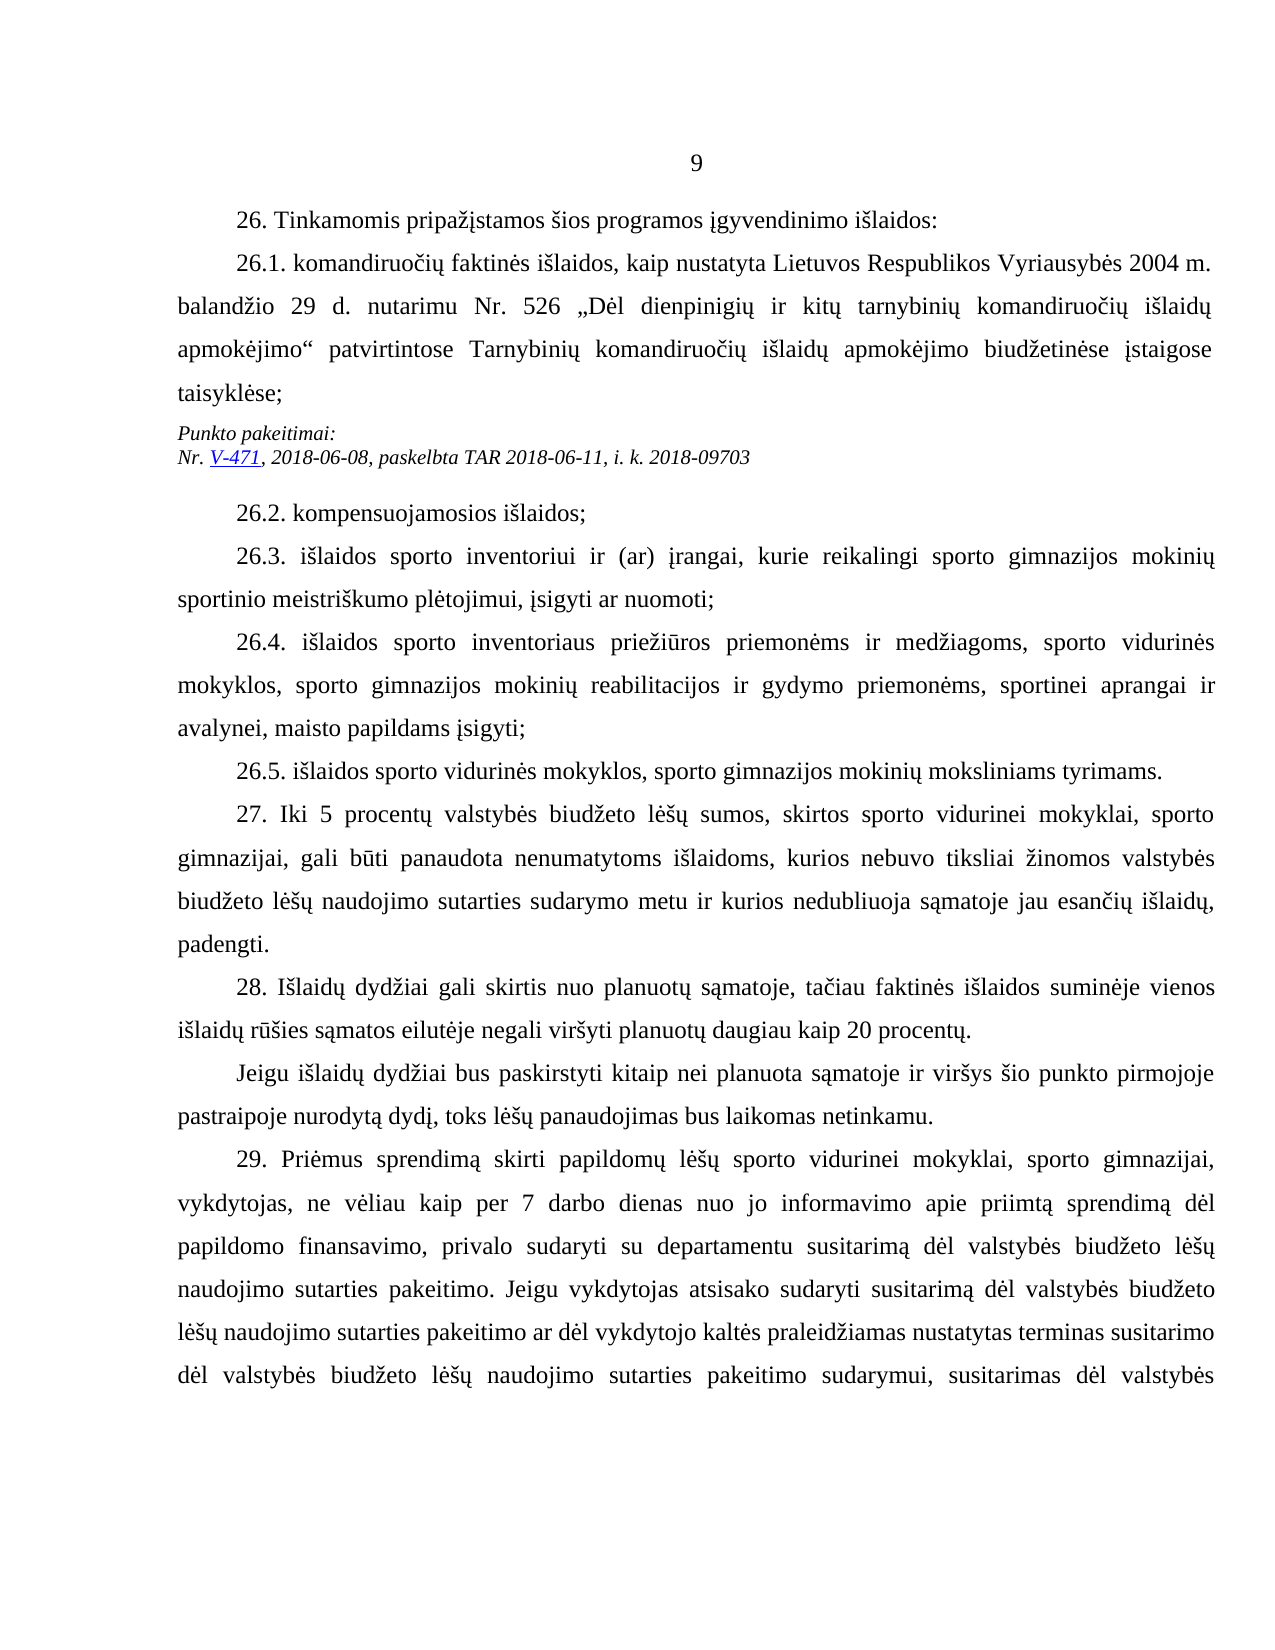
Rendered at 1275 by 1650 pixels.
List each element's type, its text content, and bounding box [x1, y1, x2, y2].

text 26.4. išlaidos sporto inventoriaus priežiūros priemonėms ir medžiagoms, sporto vidurinės mokyklos, sporto gimnazijos mokinių reabilitacijos ir gydymo priemonėms, sportinei aprangai ir avalynei, maisto papildams įsigyti; [177, 627, 1216, 742]
text 29. Priėmus sprendimą skirti papildomų lėšų sporto vidurinei mokyklai, sporto gimnazijai, vykdytojas, ne vėliau kaip per 7 darbo dienas nuo jo informavimo apie priimtą sprendimą dėl papildomo finansavimo, privalo sudaryti su departamentu susitarimą dėl valstybės biudžeto lėšų naudojimo sutarties pakeitimo. Jeigu vykdytojas atsisako sudaryti susitarimą dėl valstybės biudžeto lėšų naudojimo sutarties pakeitimo ar dėl vykdytojo kaltės praleidžiamas nustatytas terminas susitarimo dėl valstybės biudžeto lėšų naudojimo sutarties pakeitimo sudarymui, susitarimas dėl valstybės [177, 1144, 1216, 1389]
text Punkto pakeitimai: [177, 421, 1216, 445]
text 27. Iki 5 procentų valstybės biudžeto lėšų sumos, skirtos sporto vidurinei mokyklai, sporto gimnazijai, gali būti panaudota nenumatytoms išlaidoms, kurios nebuvo tiksliai žinomos valstybės biudžeto lėšų naudojimo sutarties sudarymo metu ir kurios nedubliuoja sąmatoje jau esančių išlaidų, padengti. [177, 799, 1216, 958]
text 26.5. išlaidos sporto vidurinės mokyklos, sporto gimnazijos mokinių moksliniams tyrimams. [177, 756, 1216, 785]
text 26.2. kompensuojamosios išlaidos; [177, 498, 1216, 526]
text 28. Išlaidų dydžiai gali skirtis nuo planuotų sąmatoje, tačiau faktinės išlaidos suminėje vienos išlaidų rūšies sąmatos eilutėje negali viršyti planuotų daugiau kaip 20 procentų. [177, 972, 1216, 1044]
text 26.3. išlaidos sporto inventoriui ir (ar) įrangai, kurie reikalingi sporto gimnazijos mokinių sportinio meistriškumo plėtojimui, įsigyti ar nuomoti; [177, 541, 1216, 613]
text 26. Tinkamomis pripažįstamos šios programos įgyvendinimo išlaidos: [177, 205, 1216, 234]
text Nr. V-471, 2018-06-08, paskelbta TAR 2018-06-11, i. k. 2018-09703 [177, 445, 1216, 469]
text 26.1. komandiruočių faktinės išlaidos, kaip nustatyta Lietuvos Respublikos Vyriausybės 2004 m. balandžio 29 d. nutarimu Nr. 526 „Dėl dienpinigių ir kitų tarnybinių komandiruočių išlaidų apmokėjimo“ patvirtintose Tarnybinių komandiruočių išlaidų apmokėjimo biudžetinėse įstaigose taisyklėse; [177, 248, 1213, 406]
text Jeigu išlaidų dydžiai bus paskirstyti kitaip nei planuota sąmatoje ir viršys šio punkto pirmojoje pastraipoje nurodytą dydį, toks lėšų panaudojimas bus laikomas netinkamu. [177, 1058, 1216, 1130]
